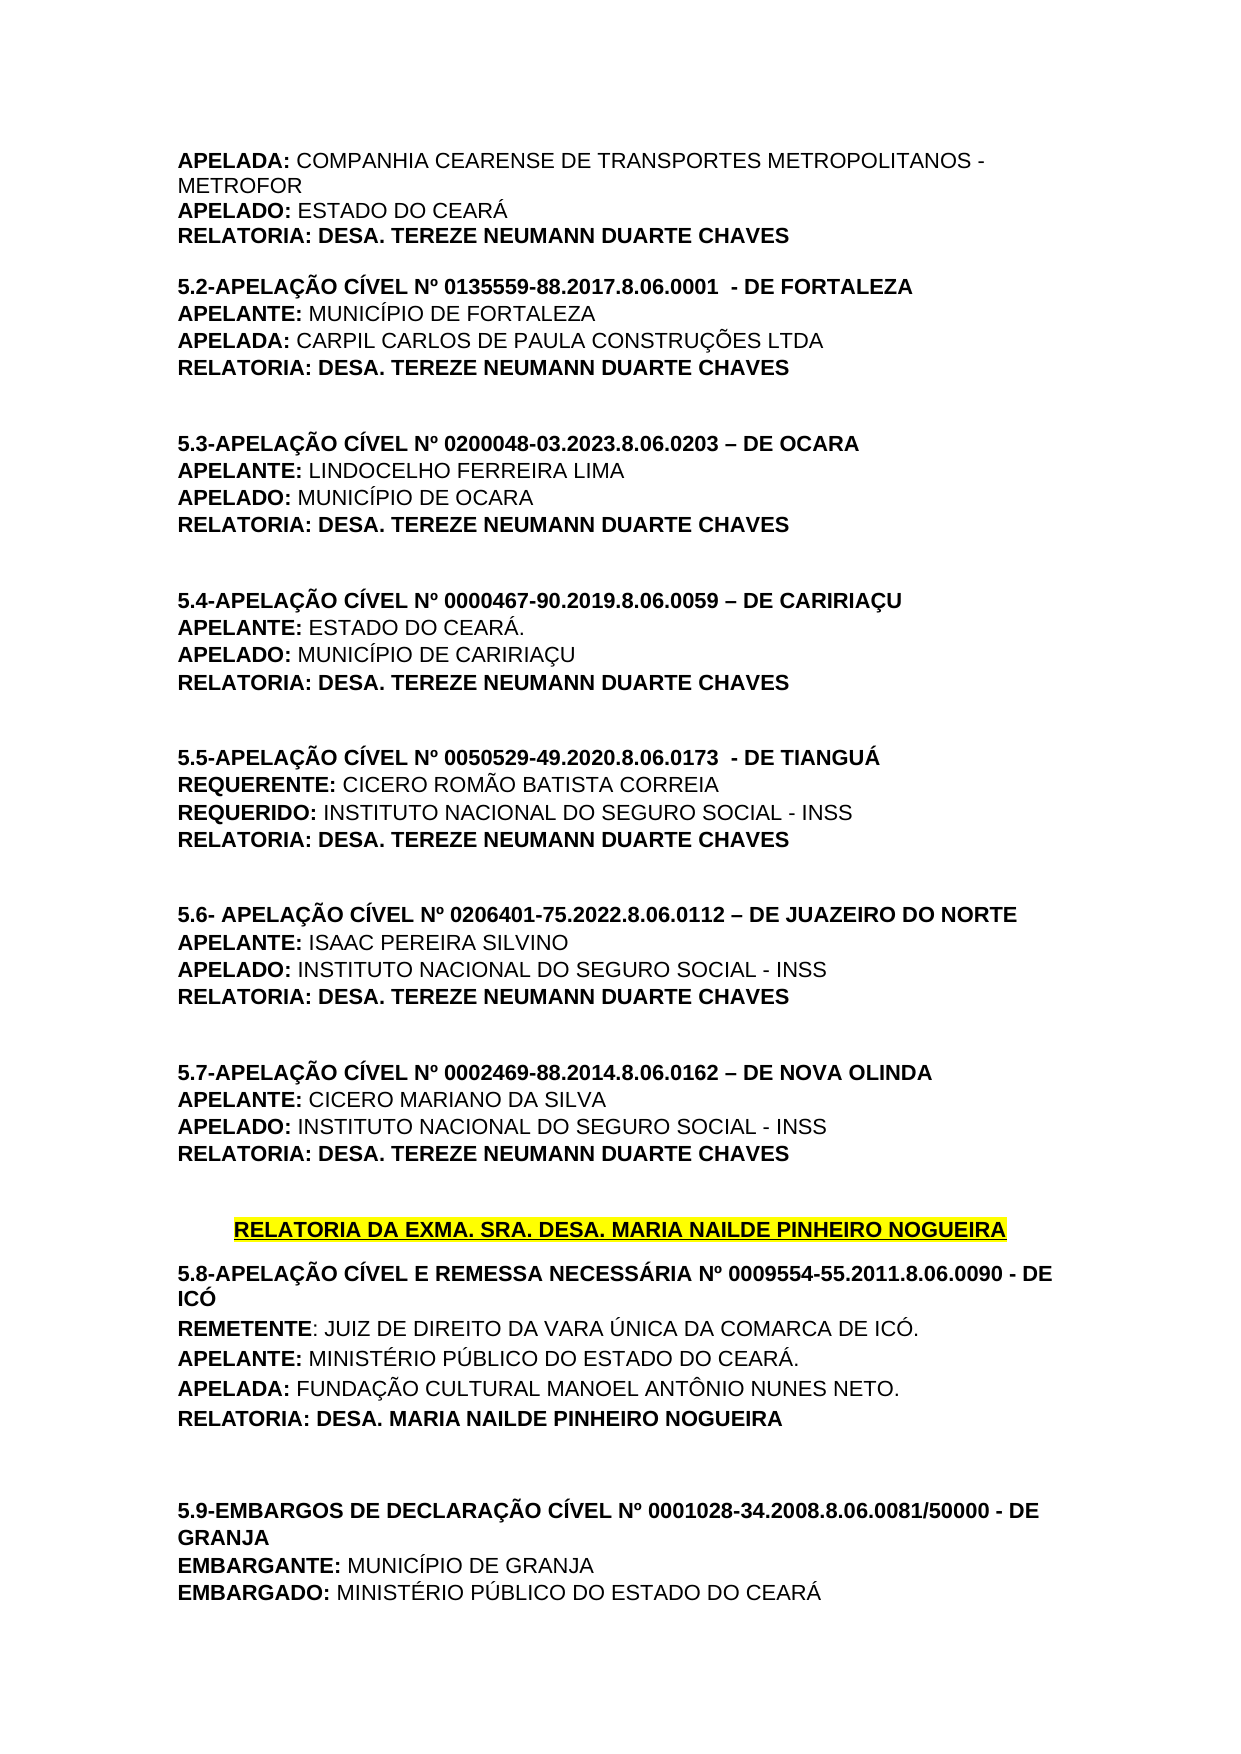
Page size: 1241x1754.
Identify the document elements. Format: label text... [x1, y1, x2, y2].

text APELADA: FUNDAÇÃO CULTURAL MANOEL ANTÔNIO NUNES NETO. [177, 1376, 1063, 1401]
text EMBARGANTE: MUNICÍPIO DE GRANJA [177, 1552, 1063, 1578]
text 5.8-APELAÇÃO CÍVEL E REMESSA NECESSÁRIA Nº 0009554-55.2011.8.06.0090 - DE ICÓ [177, 1261, 1063, 1311]
text RELATORIA: DESA. TEREZE NEUMANN DUARTE CHAVES [177, 669, 1063, 695]
text REMETENTE: JUIZ DE DIREITO DA VARA ÚNICA DA COMARCA DE ICÓ. [177, 1316, 1063, 1341]
text REQUERIDO: INSTITUTO NACIONAL DO SEGURO SOCIAL - INSS [177, 799, 1063, 825]
text RELATORIA: DESA. MARIA NAILDE PINHEIRO NOGUEIRA [177, 1406, 1063, 1431]
text REQUERENTE: CICERO ROMÃO BATISTA CORREIA [177, 772, 1063, 798]
text RELATORIA: DESA. TEREZE NEUMANN DUARTE CHAVES [177, 1141, 1063, 1166]
text APELADO: INSTITUTO NACIONAL DO SEGURO SOCIAL - INSS [177, 957, 1063, 982]
text APELANTE: MUNICÍPIO DE FORTALEZA [177, 301, 1063, 326]
text RELATORIA: DESA. TEREZE NEUMANN DUARTE CHAVES [177, 355, 1063, 380]
text APELADA: CARPIL CARLOS DE PAULA CONSTRUÇÕES LTDA [177, 328, 1063, 353]
text APELADO: ESTADO DO CEARÁ [177, 198, 1063, 223]
text 5.3-APELAÇÃO CÍVEL Nº 0200048-03.2023.8.06.0203 – DE OCARA [177, 431, 1063, 456]
text RELATORIA: DESA. TEREZE NEUMANN DUARTE CHAVES [177, 223, 1063, 248]
text 5.7-APELAÇÃO CÍVEL Nº 0002469-88.2014.8.06.0162 – DE NOVA OLINDA [177, 1059, 1063, 1085]
text APELADO: MUNICÍPIO DE OCARA [177, 485, 1063, 510]
text RELATORIA: DESA. TEREZE NEUMANN DUARTE CHAVES [177, 512, 1063, 538]
text APELANTE: MINISTÉRIO PÚBLICO DO ESTADO DO CEARÁ. [177, 1346, 1063, 1371]
text APELANTE: ISAAC PEREIRA SILVINO [177, 929, 1063, 955]
text RELATORIA: DESA. TEREZE NEUMANN DUARTE CHAVES [177, 827, 1063, 852]
text 5.5-APELAÇÃO CÍVEL Nº 0050529-49.2020.8.06.0173 - DE TIANGUÁ [177, 745, 1063, 770]
text RELATORIA: DESA. TEREZE NEUMANN DUARTE CHAVES [177, 984, 1063, 1009]
text APELANTE: LINDOCELHO FERREIRA LIMA [177, 458, 1063, 483]
text 5.4-APELAÇÃO CÍVEL Nº 0000467-90.2019.8.06.0059 – DE CARIRIAÇU [177, 588, 1063, 613]
text APELADO: INSTITUTO NACIONAL DO SEGURO SOCIAL - INSS [177, 1114, 1063, 1139]
text 5.9-EMBARGOS DE DECLARAÇÃO CÍVEL Nº 0001028-34.2008.8.06.0081/50000 - DE GRANJA [177, 1498, 1063, 1551]
text APELANTE: CICERO MARIANO DA SILVA [177, 1087, 1063, 1112]
text RELATORIA DA EXMA. SRA. DESA. MARIA NAILDE PINHEIRO NOGUEIRA [177, 1217, 1063, 1242]
text EMBARGADO: MINISTÉRIO PÚBLICO DO ESTADO DO CEARÁ [177, 1580, 1063, 1605]
text APELADA: COMPANHIA CEARENSE DE TRANSPORTES METROPOLITANOS - METROFOR [177, 148, 1063, 198]
text APELANTE: ESTADO DO CEARÁ. [177, 615, 1063, 640]
text 5.6- APELAÇÃO CÍVEL Nº 0206401-75.2022.8.06.0112 – DE JUAZEIRO DO NORTE [177, 902, 1063, 928]
text APELADO: MUNICÍPIO DE CARIRIAÇU [177, 642, 1063, 668]
text 5.2-APELAÇÃO CÍVEL Nº 0135559-88.2017.8.06.0001 - DE FORTALEZA [177, 274, 1063, 299]
